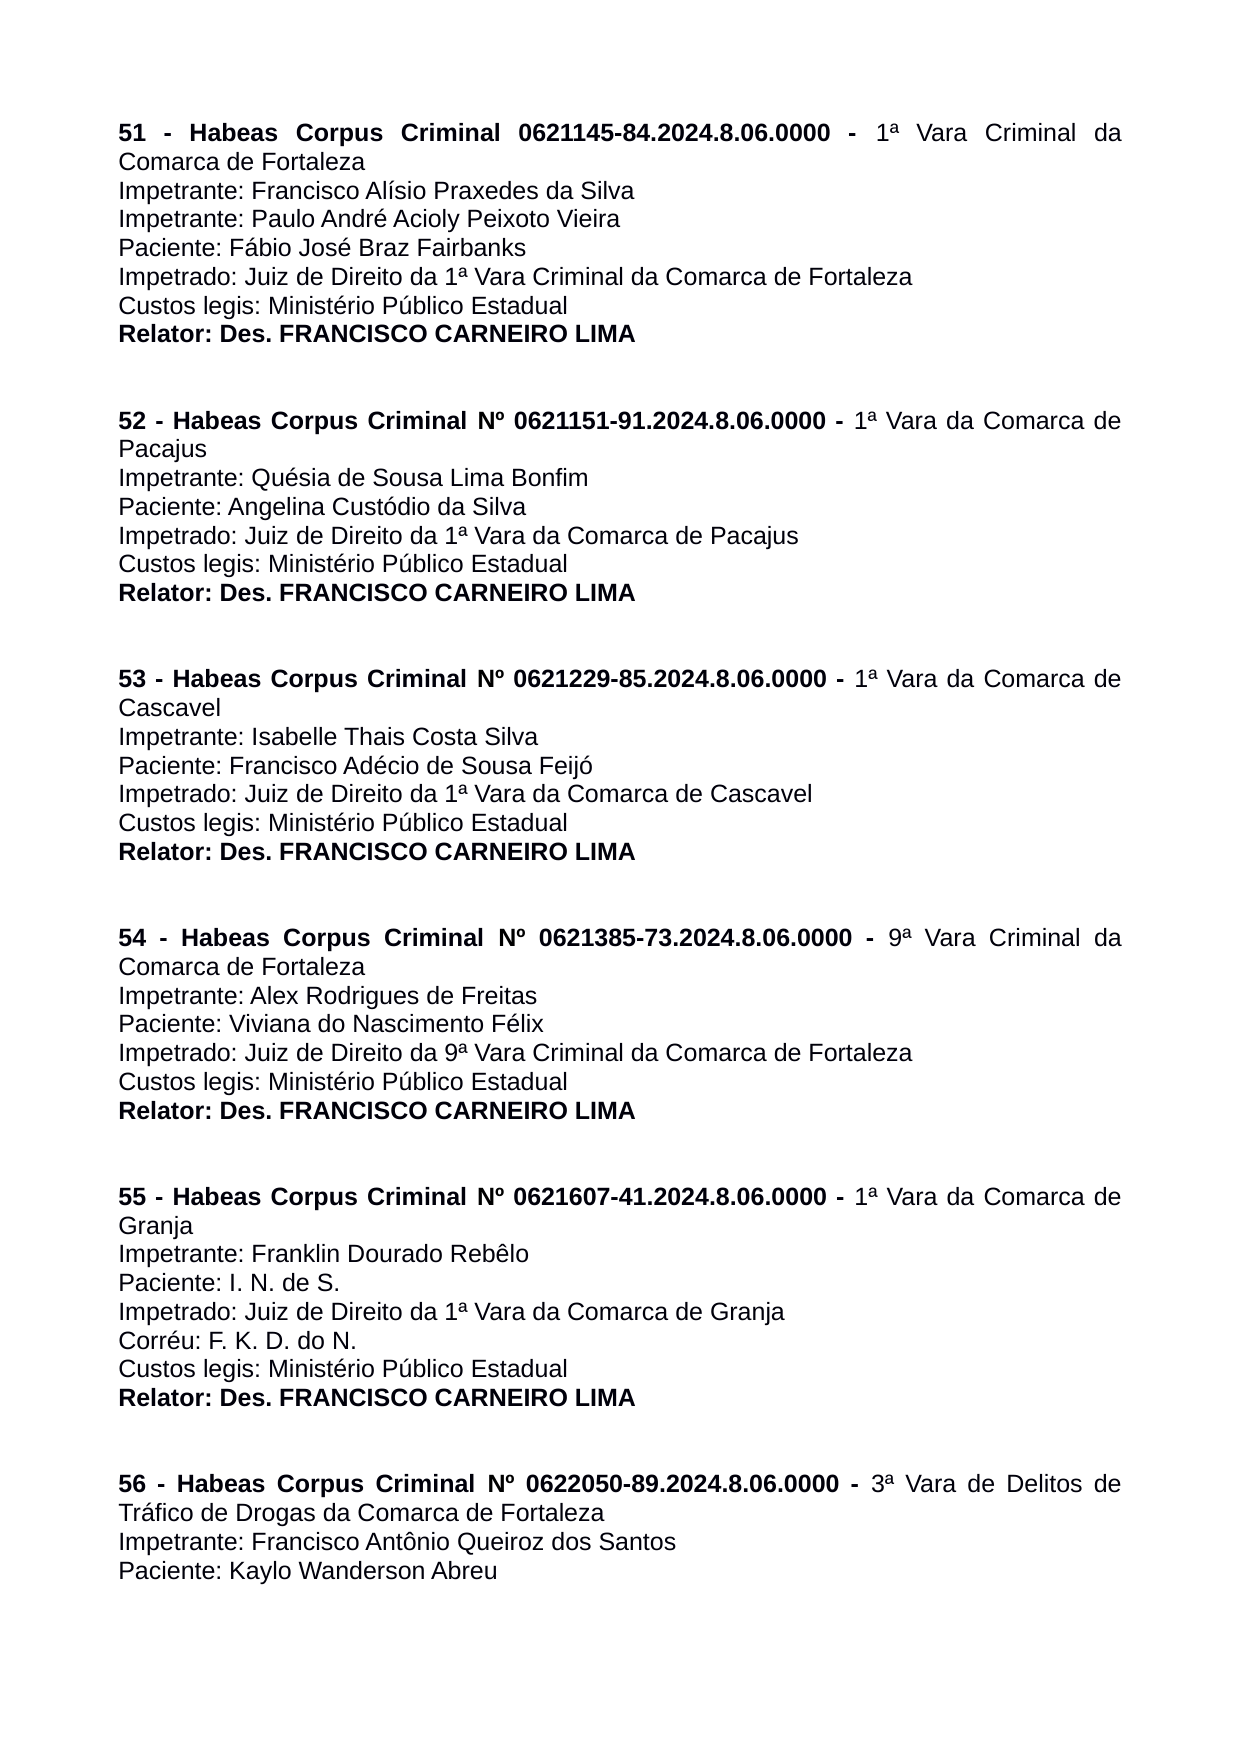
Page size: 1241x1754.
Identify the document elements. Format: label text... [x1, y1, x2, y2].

text Relator: Des. FRANCISCO CARNEIRO LIMA [118, 1096, 1122, 1124]
text Impetrado: Juiz de Direito da 9ª Vara Criminal da Comarca de Fortaleza [118, 1038, 1122, 1067]
text 55 - Habeas Corpus Criminal Nº 0621607-41.2024.8.06.0000 - 1ª Vara da Comarca de Granja [118, 1182, 1122, 1239]
text Impetrado: Juiz de Direito da 1ª Vara da Comarca de Cascavel [118, 779, 1122, 808]
text Impetrado: Juiz de Direito da 1ª Vara da Comarca de Granja [118, 1297, 1122, 1326]
text 53 - Habeas Corpus Criminal Nº 0621229-85.2024.8.06.0000 - 1ª Vara da Comarca de Cascavel [118, 664, 1122, 722]
text Paciente: Kaylo Wanderson Abreu [118, 1556, 1122, 1584]
text Relator: Des. FRANCISCO CARNEIRO LIMA [118, 578, 1122, 607]
text Corréu: F. K. D. do N. [118, 1326, 1122, 1354]
text 52 - Habeas Corpus Criminal Nº 0621151-91.2024.8.06.0000 - 1ª Vara da Comarca de Pacajus [118, 406, 1122, 463]
text Impetrante: Quésia de Sousa Lima Bonfim [118, 463, 1122, 492]
text Impetrante: Alex Rodrigues de Freitas [118, 981, 1122, 1009]
text Relator: Des. FRANCISCO CARNEIRO LIMA [118, 1383, 1122, 1412]
text Custos legis: Ministério Público Estadual [118, 1067, 1122, 1096]
text Paciente: Francisco Adécio de Sousa Feijó [118, 751, 1122, 779]
text Impetrante: Francisco Antônio Queiroz dos Santos [118, 1527, 1122, 1556]
text Impetrado: Juiz de Direito da 1ª Vara Criminal da Comarca de Fortaleza [118, 262, 1122, 291]
text Relator: Des. FRANCISCO CARNEIRO LIMA [118, 837, 1122, 866]
text Impetrante: Franklin Dourado Rebêlo [118, 1239, 1122, 1268]
text Impetrado: Juiz de Direito da 1ª Vara da Comarca de Pacajus [118, 521, 1122, 549]
text Custos legis: Ministério Público Estadual [118, 808, 1122, 837]
text 51 - Habeas Corpus Criminal 0621145-84.2024.8.06.0000 - 1ª Vara Criminal da Comarca de Fortaleza [118, 118, 1122, 176]
text Custos legis: Ministério Público Estadual [118, 1354, 1122, 1383]
text 56 - Habeas Corpus Criminal Nº 0622050-89.2024.8.06.0000 - 3ª Vara de Delitos de Tráfico de Drogas da Comarca de Fortaleza [118, 1469, 1122, 1527]
text Paciente: Angelina Custódio da Silva [118, 492, 1122, 521]
text Paciente: Fábio José Braz Fairbanks [118, 233, 1122, 262]
text 54 - Habeas Corpus Criminal Nº 0621385-73.2024.8.06.0000 - 9ª Vara Criminal da Comarca de Fortaleza [118, 923, 1122, 981]
text Paciente: I. N. de S. [118, 1268, 1122, 1297]
text Impetrante: Isabelle Thais Costa Silva [118, 722, 1122, 751]
text Paciente: Viviana do Nascimento Félix [118, 1009, 1122, 1038]
text Impetrante: Paulo André Acioly Peixoto Vieira [118, 204, 1122, 233]
text Custos legis: Ministério Público Estadual [118, 549, 1122, 578]
text Custos legis: Ministério Público Estadual [118, 291, 1122, 319]
text Impetrante: Francisco Alísio Praxedes da Silva [118, 176, 1122, 204]
text Relator: Des. FRANCISCO CARNEIRO LIMA [118, 319, 1122, 348]
